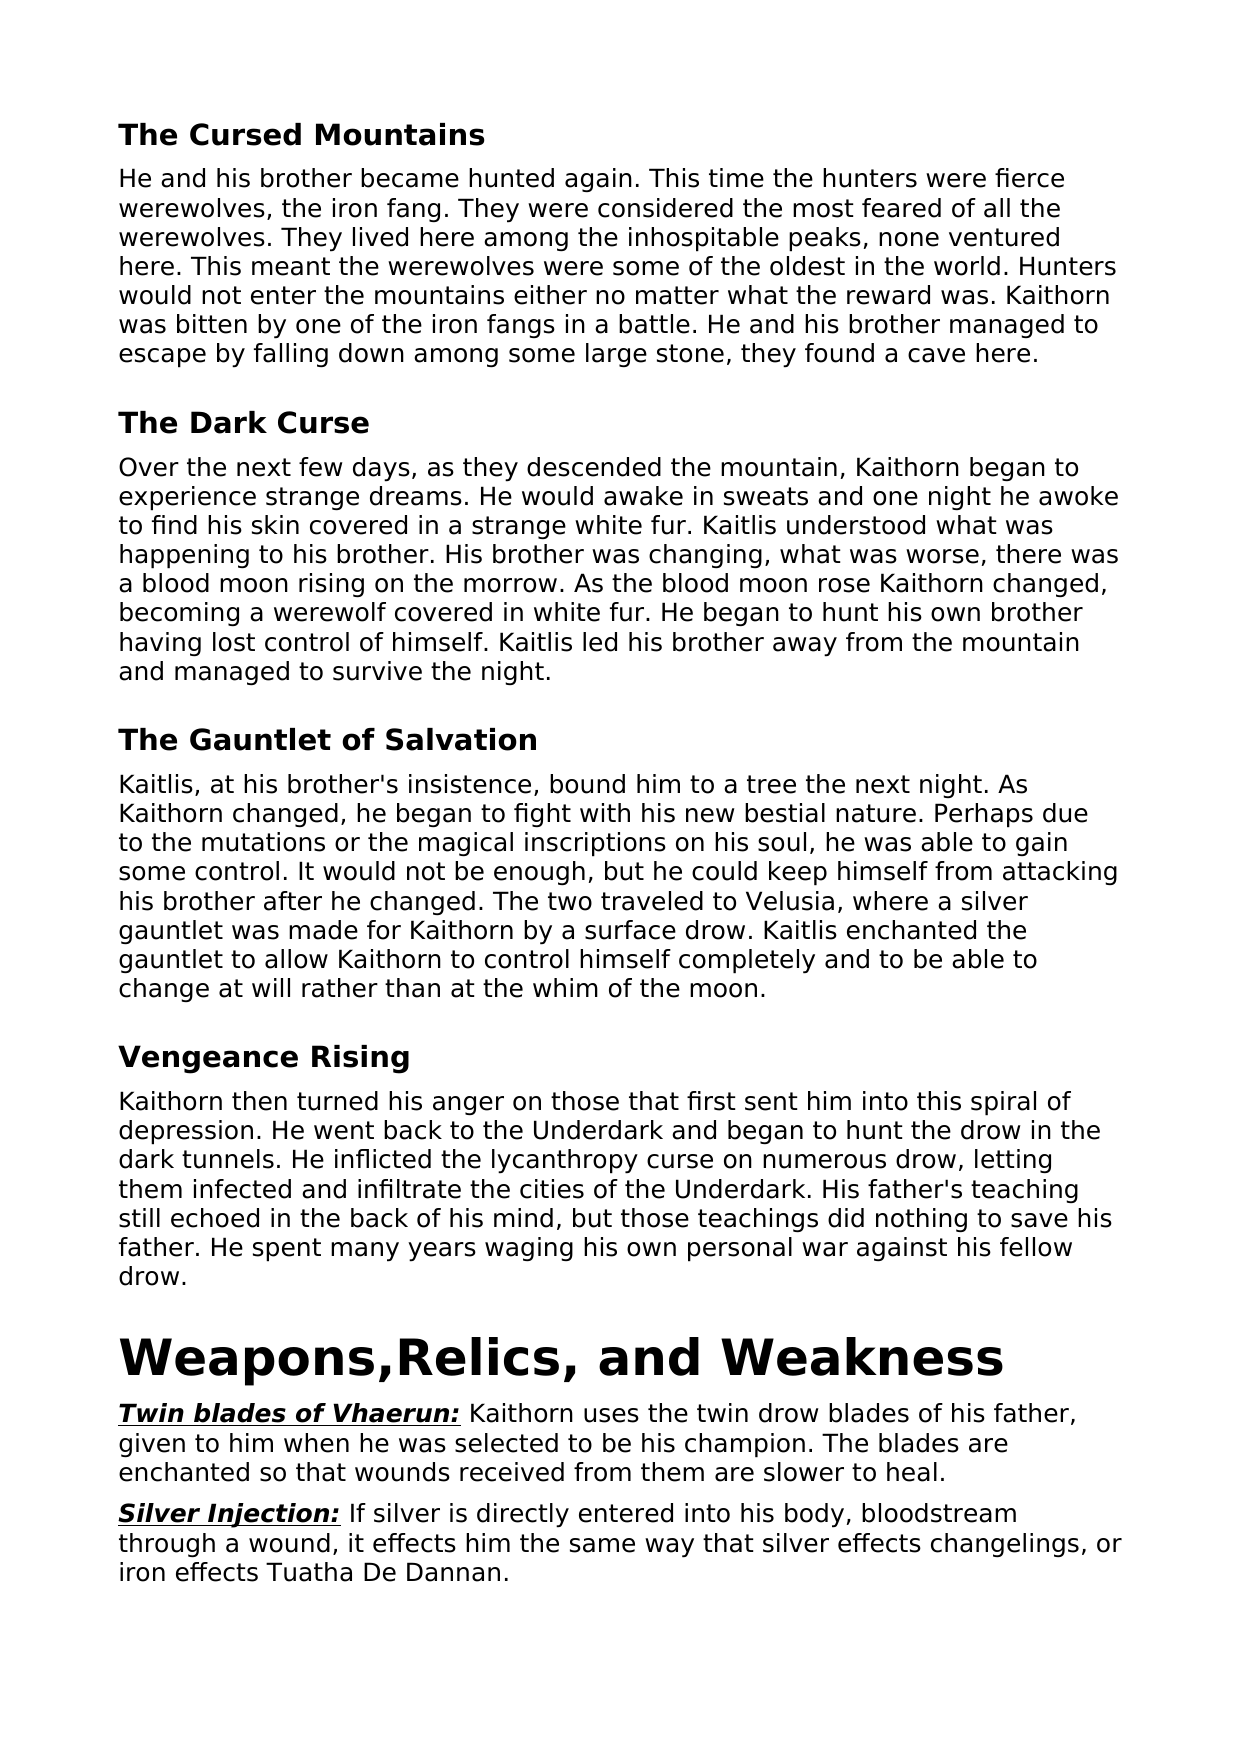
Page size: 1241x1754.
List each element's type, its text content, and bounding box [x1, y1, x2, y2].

subtitle Vengeance Rising [118, 1041, 1122, 1075]
subtitle Weapons,Relics, and Weakness [118, 1329, 1122, 1387]
text Kaitlis, at his brother's insistence, bound him to a tree the next night. As Kaithorn changed, he began to fight with his new bestial nature. Perhaps due to the mutations or the magical inscriptions on his soul, he was able to gain some control. It would not be enough, but he could keep himself from attacking his brother after he changed. The two traveled to Velusia, where a silver gauntlet was made for Kaithorn by a surface drow. Kaitlis enchanted the gauntlet to allow Kaithorn to control himself completely and to be able to change at will rather than at the whim of the moon. [118, 770, 1122, 1003]
text Over the next few days, as they descended the mountain, Kaithorn began to experience strange dreams. He would awake in sweats and one night he awoke to find his skin covered in a strange white fur. Kaitlis understood what was happening to his brother. His brother was changing, what was worse, there was a blood moon rising on the morrow. As the blood moon rose Kaithorn changed, becoming a werewolf covered in white fur. He began to hunt his own brother having lost control of himself. Kaitlis led his brother away from the mountain and managed to survive the night. [118, 453, 1122, 686]
text Silver Injection: If silver is directly entered into his body, bloodstream through a wound, it effects him the same way that silver effects changelings, or iron effects Tuatha De Dannan. [118, 1500, 1122, 1587]
subtitle The Gauntlet of Salvation [118, 723, 1122, 757]
subtitle The Dark Curse [118, 406, 1122, 440]
text Twin blades of Vhaerun: Kaithorn uses the twin drow blades of his father, given to him when he was selected to be his champion. The blades are enchanted so that wounds received from them are slower to heal. [118, 1400, 1122, 1487]
subtitle The Cursed Mountains [118, 118, 1122, 152]
text Kaithorn then turned his anger on those that first sent him into this spiral of depression. He went back to the Underdark and began to hunt the drow in the dark tunnels. He inflicted the lycanthropy curse on numerous drow, letting them infected and infiltrate the cities of the Underdark. His father's teaching still echoed in the back of his mind, but those teachings did nothing to save his father. He spent many years waging his own personal war against his fellow drow. [118, 1087, 1122, 1291]
text He and his brother became hunted again. This time the hunters were fierce werewolves, the iron fang. They were considered the most feared of all the werewolves. They lived here among the inhospitable peaks, none ventured here. This meant the werewolves were some of the oldest in the world. Hunters would not enter the mountains either no matter what the reward was. Kaithorn was bitten by one of the iron fangs in a battle. He and his brother managed to escape by falling down among some large stone, they found a cave here. [118, 164, 1122, 369]
